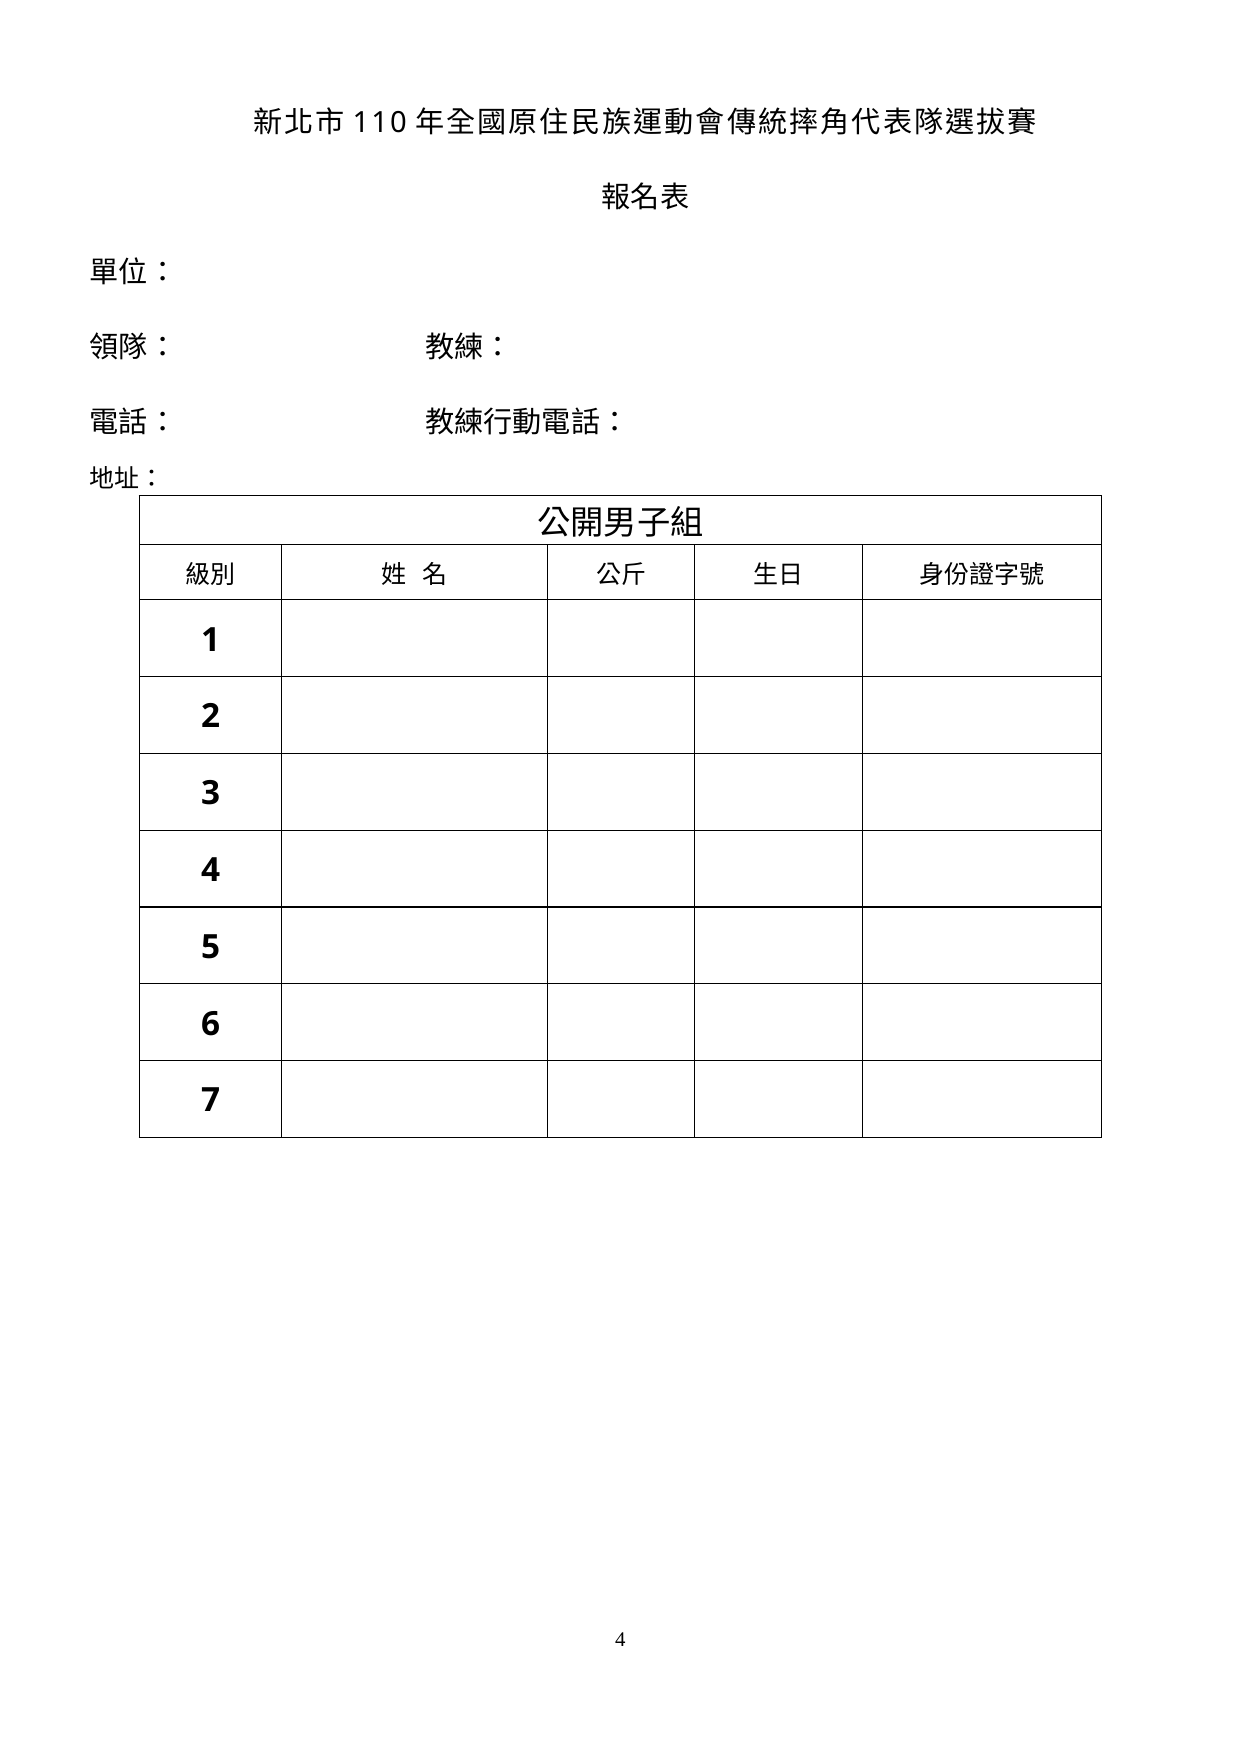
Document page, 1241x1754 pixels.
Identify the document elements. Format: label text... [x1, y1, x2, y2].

text 報名表 [125, 157, 1165, 232]
table_cell 1 [140, 600, 281, 676]
text 電話： 教練行動電話： [75, 382, 1165, 457]
table_cell [863, 831, 1101, 906]
table_cell [695, 754, 862, 830]
table_cell [282, 677, 547, 753]
text 地址： [75, 457, 1165, 495]
table_cell [282, 754, 547, 830]
table_cell [282, 984, 547, 1060]
text 領隊： 教練： [75, 307, 1165, 382]
table_cell [863, 600, 1101, 676]
table_cell [548, 677, 694, 753]
table_cell [695, 677, 862, 753]
table_cell [548, 908, 694, 983]
table_cell 7 [140, 1061, 281, 1137]
table_cell 生日 [695, 545, 862, 599]
table_cell [863, 984, 1101, 1060]
table_cell [863, 754, 1101, 830]
table_cell 2 [140, 677, 281, 753]
table_cell [863, 677, 1101, 753]
table_cell 公斤 [548, 545, 694, 599]
table_cell [282, 600, 547, 676]
table_cell [548, 754, 694, 830]
table_cell 3 [140, 754, 281, 830]
table_cell 6 [140, 984, 281, 1060]
table_cell [695, 831, 862, 906]
table_header 公開男子組 [140, 496, 1101, 544]
table_cell [548, 1061, 694, 1137]
table_cell [695, 600, 862, 676]
table_cell [282, 831, 547, 906]
table_cell [695, 984, 862, 1060]
table_cell [548, 831, 694, 906]
text 新北市110年全國原住民族運動會傳統摔角代表隊選拔賽 [125, 82, 1165, 157]
table_cell 5 [140, 908, 281, 983]
text 單位： [75, 232, 1165, 307]
table_cell 級別 [140, 545, 281, 599]
table_cell [695, 1061, 862, 1137]
table_cell [282, 1061, 547, 1137]
table_cell [863, 908, 1101, 983]
table_cell [548, 984, 694, 1060]
table_cell 4 [140, 831, 281, 906]
table_cell [863, 1061, 1101, 1137]
table_cell [282, 908, 547, 983]
table_cell 姓 名 [282, 545, 547, 599]
table_cell 身份證字號 [863, 545, 1101, 599]
table_cell [548, 600, 694, 676]
table_cell [695, 908, 862, 983]
